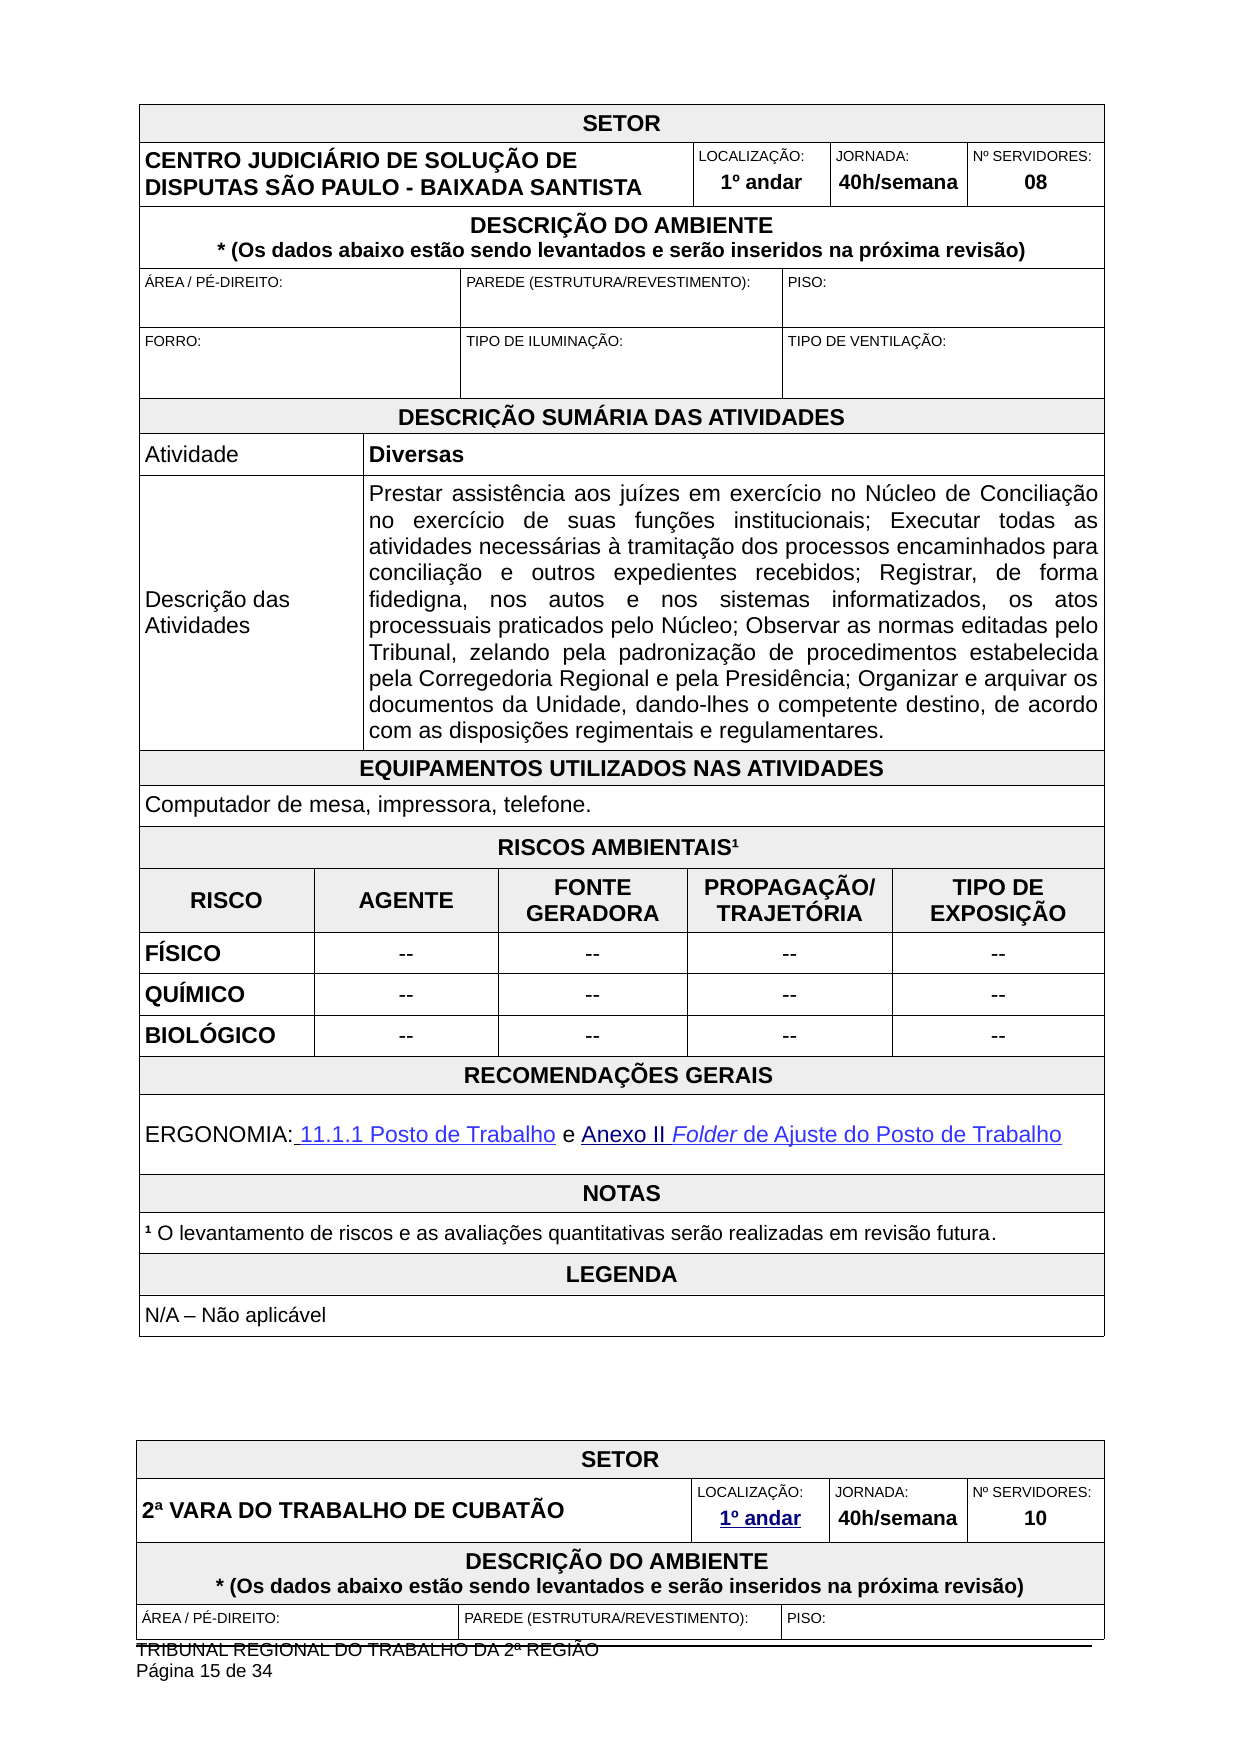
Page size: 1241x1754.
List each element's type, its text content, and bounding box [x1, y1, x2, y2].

table_cell -- [893, 974, 1104, 1015]
table_cell RISCO [140, 869, 314, 932]
table_cell Diversas [364, 434, 1104, 474]
table_cell JORNADA: 40h/semana [831, 143, 967, 206]
table_cell EQUIPAMENTOS UTILIZADOS NAS ATIVIDADES [140, 751, 1104, 785]
table_cell LEGENDA [140, 1254, 1104, 1294]
table_cell TIPO DE ILUMINAÇÃO: [461, 328, 782, 398]
table_cell -- [499, 974, 687, 1015]
table_cell -- [688, 974, 892, 1015]
table_cell -- [688, 1016, 892, 1056]
table_cell -- [315, 974, 498, 1015]
table_cell -- [499, 933, 687, 973]
table_cell ERGONOMIA: 11.1.1 Posto de Trabalho e Anexo II Folder de Ajuste do Posto de Trabalho [140, 1095, 1104, 1174]
table_cell NOTAS [140, 1175, 1104, 1212]
table_cell -- [499, 1016, 687, 1056]
table_cell RECOMENDAÇÕES GERAIS [140, 1057, 1104, 1094]
table_cell Nº SERVIDORES: 10 [968, 1479, 1104, 1542]
table_header SETOR [137, 1441, 1104, 1478]
table_cell -- [688, 933, 892, 973]
table_cell BIOLÓGICO [140, 1016, 314, 1056]
table_cell N/A – Não aplicável [140, 1296, 1104, 1336]
table_cell Descrição das Atividades [140, 476, 363, 749]
table_cell FONTE GERADORA [499, 869, 687, 932]
table_cell FÍSICO [140, 933, 314, 973]
table_cell Atividade [140, 434, 363, 474]
table_cell TIPO DE EXPOSIÇÃO [893, 869, 1104, 932]
table_cell 2ª VARA DO TRABALHO DE CUBATÃO [137, 1479, 691, 1542]
table_cell DESCRIÇÃO DO AMBIENTE * (Os dados abaixo estão sendo levantados e serão inseridos na próxima revisão) [140, 207, 1104, 268]
table_cell CENTRO JUDICIÁRIO DE SOLUÇÃO DE DISPUTAS SÃO PAULO - BAIXADA SANTISTA [140, 143, 693, 206]
table_cell RISCOS AMBIENTAIS¹ [140, 827, 1104, 868]
table_cell ÁREA / PÉ-DIREITO: [137, 1605, 458, 1639]
table_cell Computador de mesa, impressora, telefone. [140, 786, 1104, 826]
table_cell PROPAGAÇÃO/ TRAJETÓRIA [688, 869, 892, 932]
table_cell LOCALIZAÇÃO: 1º andar [694, 143, 830, 206]
table_cell AGENTE [315, 869, 498, 932]
table_cell Nº SERVIDORES: 08 [968, 143, 1104, 206]
table_cell -- [315, 1016, 498, 1056]
table_cell ¹ O levantamento de riscos e as avaliações quantitativas serão realizadas em revisão futura. [140, 1213, 1104, 1253]
table_cell FORRO: [140, 328, 460, 398]
table_cell PAREDE (ESTRUTURA/REVESTIMENTO): [459, 1605, 781, 1639]
table_cell Prestar assistência aos juízes em exercício no Núcleo de Conciliação no exercício de suas funções institucionais; Executar todas as atividades necessárias à tramitação dos processos encaminhados para conciliação e outros expedientes recebidos; Registrar, de forma fidedigna, nos autos e nos sistemas informatizados, os atos processuais praticados pelo Núcleo; Observar as normas editadas pelo Tribunal, zelando pela padronização de procedimentos estabelecida pela Corregedoria Regional e pela Presidência; Organizar e arquivar os documentos da Unidade, dando-lhes o competente destino, de acordo com as disposições regimentais e regulamentares. [364, 476, 1104, 749]
table_header SETOR [140, 105, 1104, 142]
table_cell -- [893, 1016, 1104, 1056]
table_cell DESCRIÇÃO DO AMBIENTE * (Os dados abaixo estão sendo levantados e serão inseridos na próxima revisão) [137, 1543, 1104, 1604]
table_cell PAREDE (ESTRUTURA/REVESTIMENTO): [461, 269, 782, 327]
table_cell DESCRIÇÃO SUMÁRIA DAS ATIVIDADES [140, 399, 1104, 433]
table_cell QUÍMICO [140, 974, 314, 1015]
table_cell JORNADA: 40h/semana [830, 1479, 967, 1542]
table_cell PISO: [782, 1605, 1104, 1639]
table_cell -- [315, 933, 498, 973]
table_cell PISO: [783, 269, 1104, 327]
table_cell TIPO DE VENTILAÇÃO: [783, 328, 1104, 398]
table_cell LOCALIZAÇÃO: 1º andar [692, 1479, 829, 1542]
table_cell -- [893, 933, 1104, 973]
table_cell ÁREA / PÉ-DIREITO: [140, 269, 460, 327]
